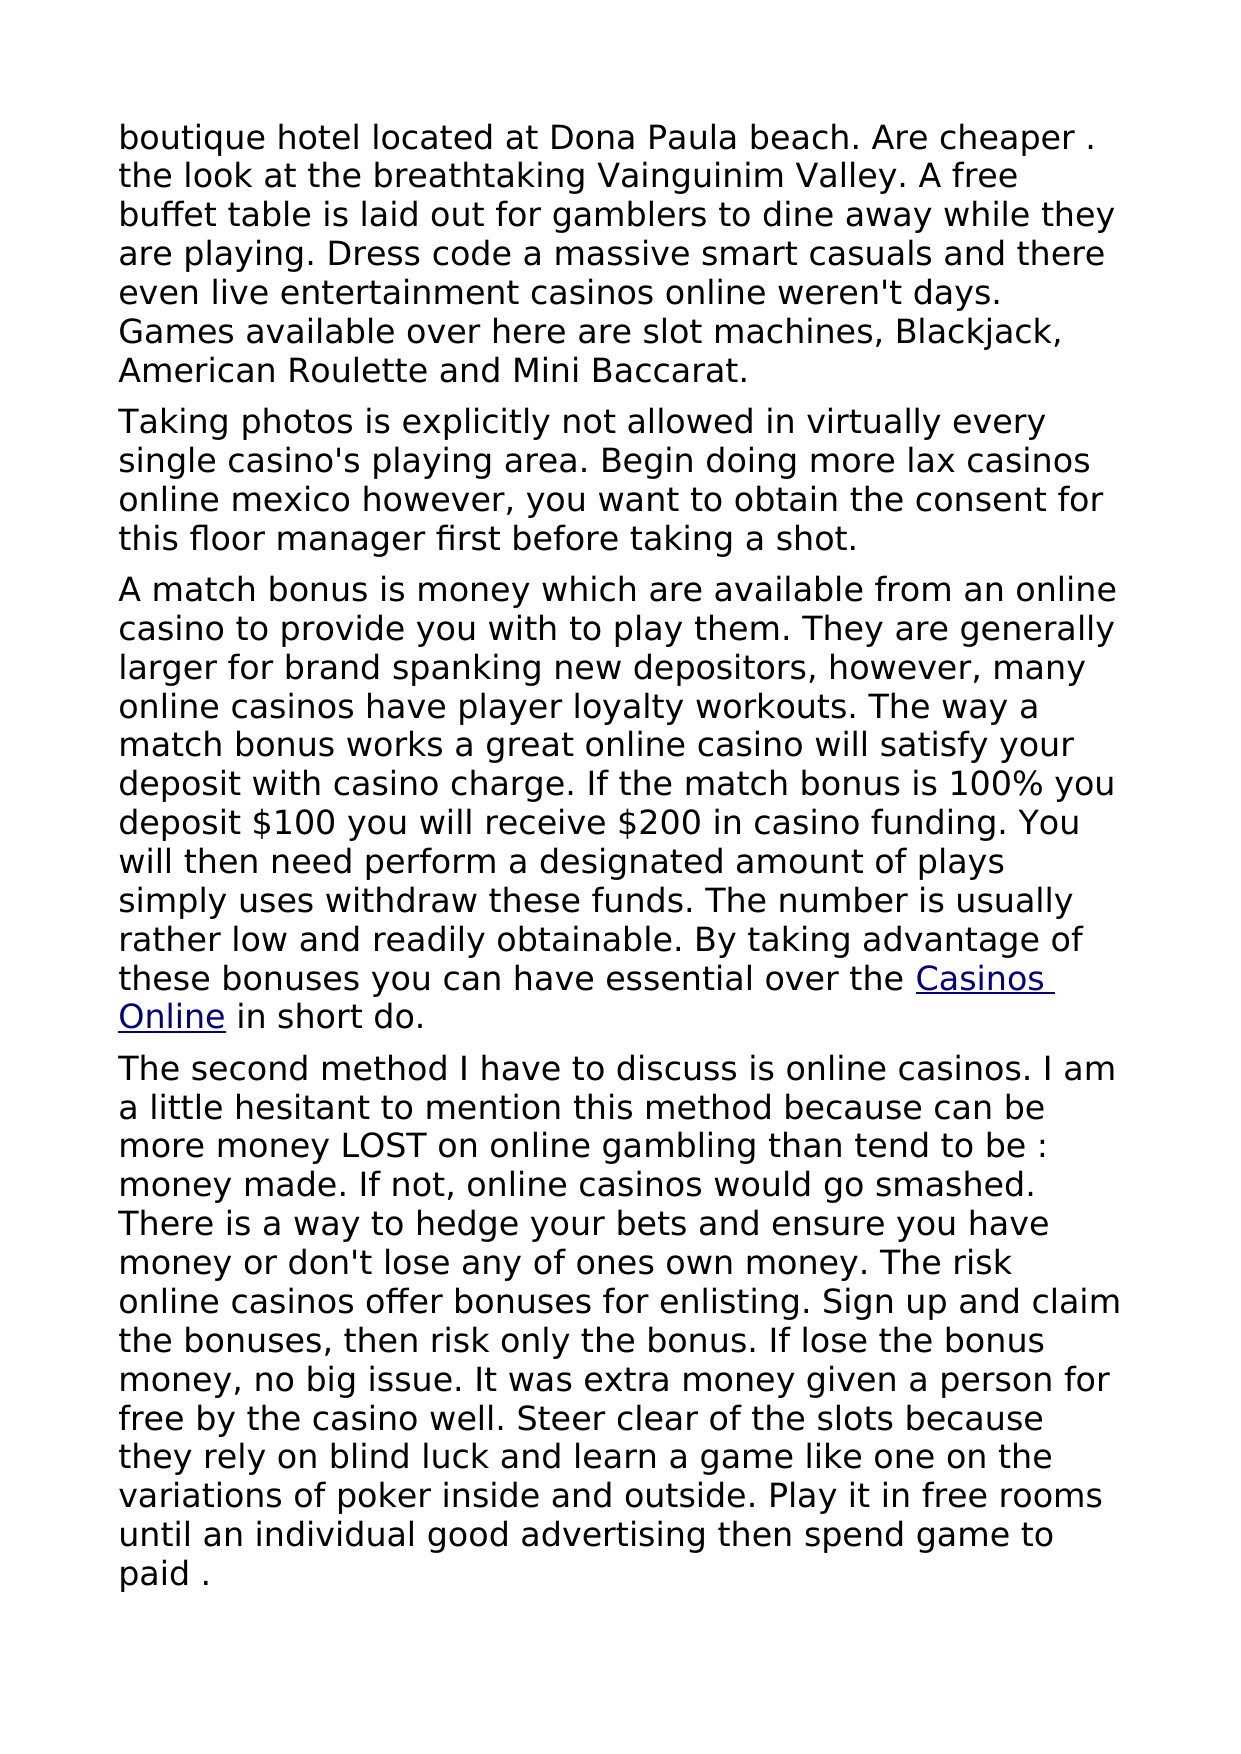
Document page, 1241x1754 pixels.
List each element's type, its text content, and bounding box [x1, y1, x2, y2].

text Taking photos is explicitly not allowed in virtually every single casino's playing area. Begin doing more lax casinos online mexico however, you want to obtain the consent for this floor manager first before taking a shot. [118, 403, 1122, 558]
text A match bonus is money which are available from an online casino to provide you with to play them. They are generally larger for brand spanking new depositors, however, many online casinos have player loyalty workouts. The way a match bonus works a great online casino will satisfy your deposit with casino charge. If the match bonus is 100% you deposit $100 you will receive $200 in casino funding. You will then need perform a designated amount of plays simply uses withdraw these funds. The number is usually rather low and readily obtainable. By taking advantage of these bonuses you can have essential over the Casinos Online in short do. [118, 571, 1122, 1037]
text The second method I have to discuss is online casinos. I am a little hesitant to mention this method because can be more money LOST on online gambling than tend to be : money made. If not, online casinos would go smashed. There is a way to hedge your bets and ensure you have money or don't lose any of ones own money. The risk online casinos offer bonuses for enlisting. Sign up and claim the bonuses, then risk only the bonus. If lose the bonus money, no big issue. It was extra money given a person for free by the casino well. Steer clear of the slots because they rely on blind luck and learn a game like one on the variations of poker inside and outside. Play it in free rooms until an individual good advertising then spend game to paid . [118, 1049, 1122, 1593]
text boutique hotel located at Dona Paula beach. Are cheaper . the look at the breathtaking Vainguinim Valley. A free buffet table is laid out for gamblers to dine away while they are playing. Dress code a massive smart casuals and there even live entertainment casinos online weren't days. Games available over here are slot machines, Blackjack, American Roulette and Mini Baccarat. [118, 118, 1122, 390]
